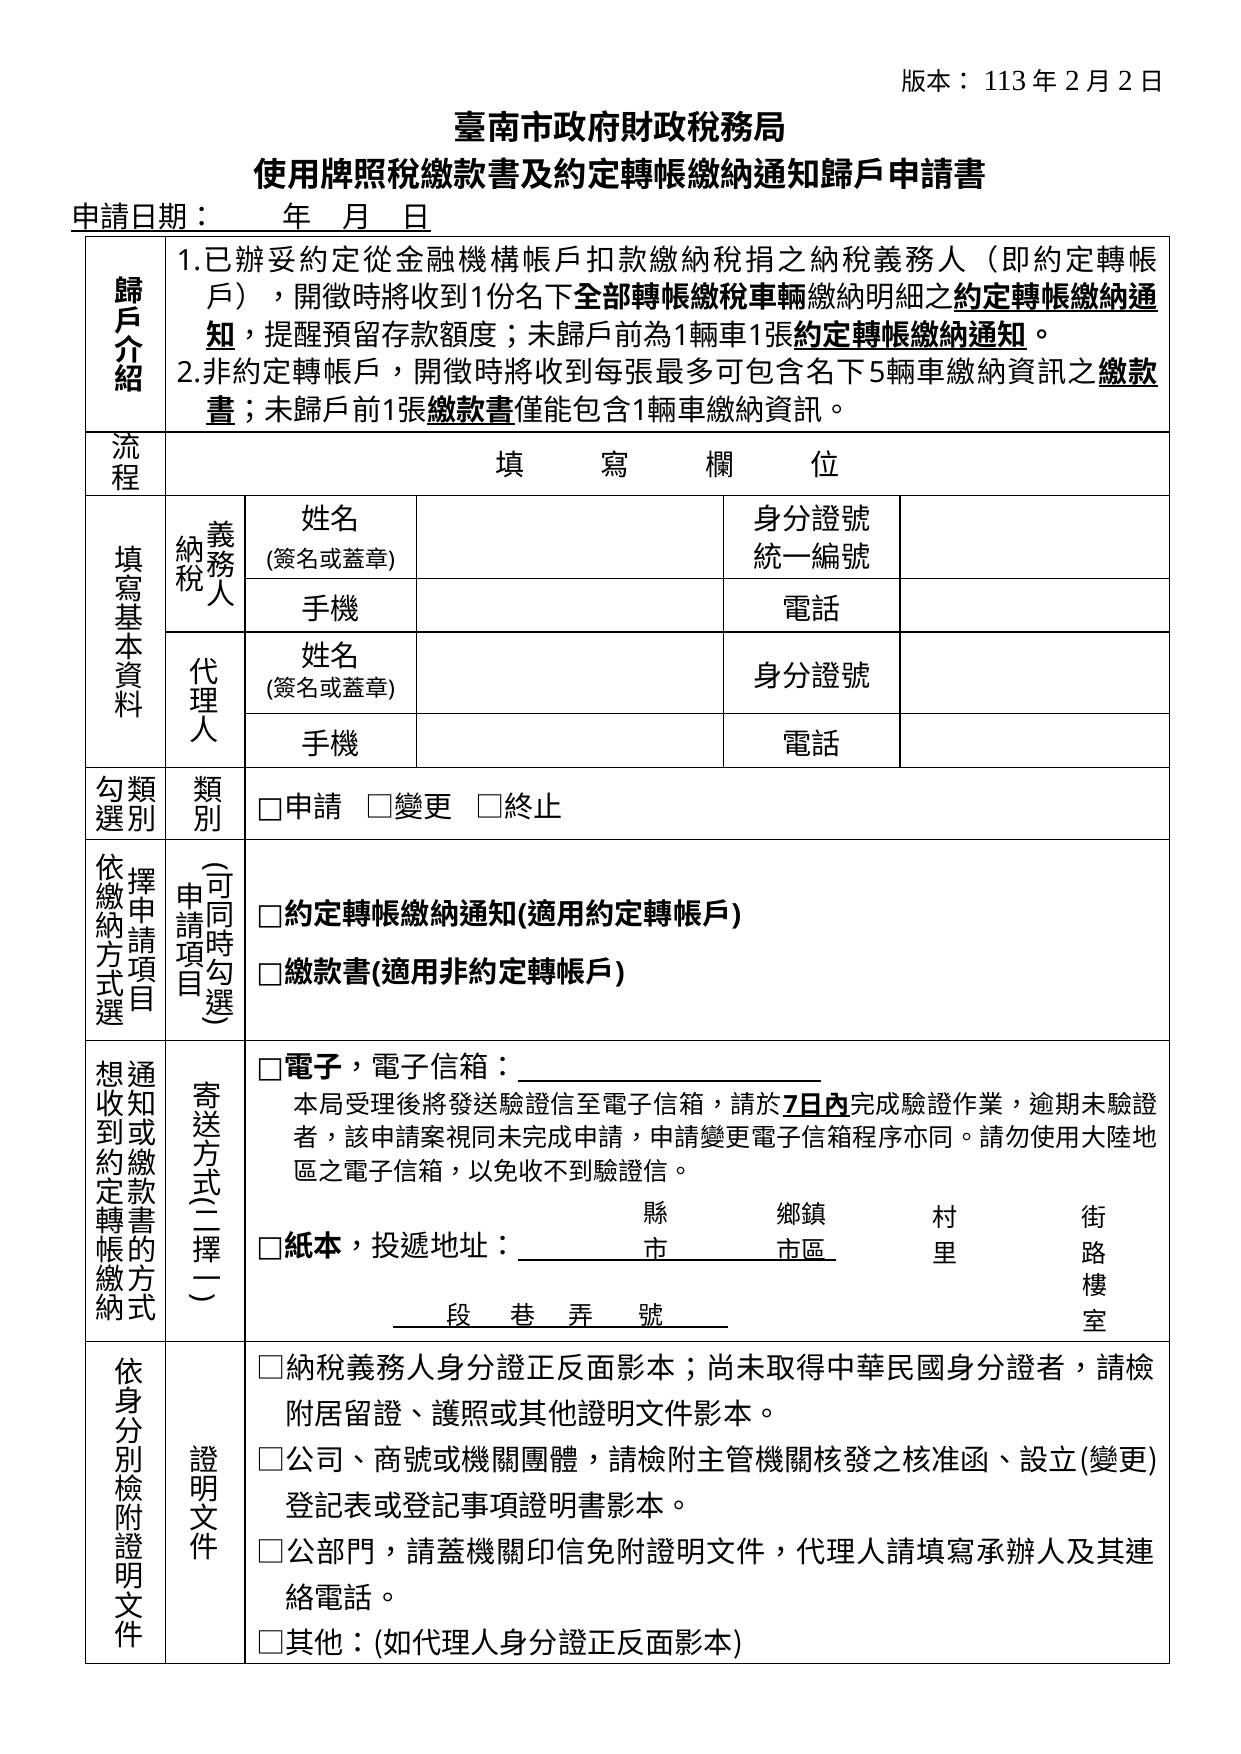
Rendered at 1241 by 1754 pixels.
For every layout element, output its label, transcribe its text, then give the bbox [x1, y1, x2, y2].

table_cell 電話 [724, 579, 899, 631]
table_cell 姓名 (簽名或蓋章) [246, 633, 416, 713]
table_cell (可同時勾選) 申請項目 [166, 840, 244, 1040]
table_cell 寄送方式(二擇一) [166, 1041, 244, 1341]
table_cell 代理人 [166, 633, 244, 767]
table_cell □申請 □變更 □終止 [246, 768, 1169, 839]
text 臺南市政府財政稅務局 [71, 93, 1169, 151]
table_cell [901, 714, 1169, 767]
table_cell 身分證號 統一編號 [724, 496, 899, 578]
table_cell □納稅義務人身分證正反面影本；尚未取得中華民國身分證者，請檢附居留證、護照或其他證明文件影本。 □公司、商號或機關團體，請檢附主管機關核發之核准函、設立(變更)登記表或登記事項證明書影本。 □公部門，請蓋機關印信免附證明文件，代理人請填寫承辦人及其連絡電話。 □其他：(如代理人身分證正反面影本) [246, 1342, 1169, 1663]
table_cell [417, 633, 723, 713]
table_cell 填寫基本資料 [86, 496, 165, 767]
table_cell [417, 714, 723, 767]
table_cell [417, 496, 723, 578]
table_cell [901, 496, 1169, 578]
table_cell 流程 [86, 433, 165, 495]
table_cell [901, 633, 1169, 713]
table_cell 電話 [724, 714, 899, 767]
text 使用牌照稅繳款書及約定轉帳繳納通知歸戶申請書 [71, 151, 1169, 196]
table_header 歸戶介紹 [86, 237, 165, 431]
table_cell 身分證號 [724, 633, 899, 713]
table_cell □電子，電子信箱： 本局受理後將發送驗證信至電子信箱，請於7日內完成驗證作業，逾期未驗證者，該申請案視同未完成申請，申請變更電子信箱程序亦同。請勿使用大陸地區之電子信箱，以免收不到驗證信。 □紙本，投遞地址： 段 巷 弄 號 [246, 1041, 1169, 1341]
table_cell [901, 579, 1169, 631]
table_cell 義務人 納稅 [166, 496, 244, 631]
table_cell 類別 [166, 768, 244, 839]
table_cell 通知或繳款書的方式 想收到約定轉帳繳納 [86, 1041, 165, 1341]
table_cell 擇申請項目 依繳納方式選 [86, 840, 165, 1040]
text 申請日期： 年 月 日 [71, 196, 1169, 236]
table_cell 填 寫 欄 位 [166, 433, 1169, 495]
table_cell 證明文件 [166, 1342, 244, 1663]
table_header 1.已辦妥約定從金融機構帳戶扣款繳納稅捐之納稅義務人（即約定轉帳戶），開徵時將收到1份名下全部轉帳繳稅車輛繳納明細之約定轉帳繳納通知，提醒預留存款額度；未歸戶前為1輛車1張約定轉帳繳納通知。 2.非約定轉帳戶，開徵時將收到每張最多可包含名下5輛車繳納資訊之繳款書；未歸戶前1張繳款書僅能包含1輛車繳納資訊。 [166, 237, 1169, 431]
table_cell 類別 勾選 [86, 768, 165, 839]
table_cell 依身分別檢附證明文件 [86, 1342, 165, 1663]
table_cell □約定轉帳繳納通知(適用約定轉帳戶) □繳款書(適用非約定轉帳戶) [246, 840, 1169, 1040]
table_cell 手機 [246, 579, 416, 631]
table_cell 姓名 (簽名或蓋章) [246, 496, 416, 578]
table_cell 手機 [246, 714, 416, 767]
table_cell [417, 579, 723, 631]
